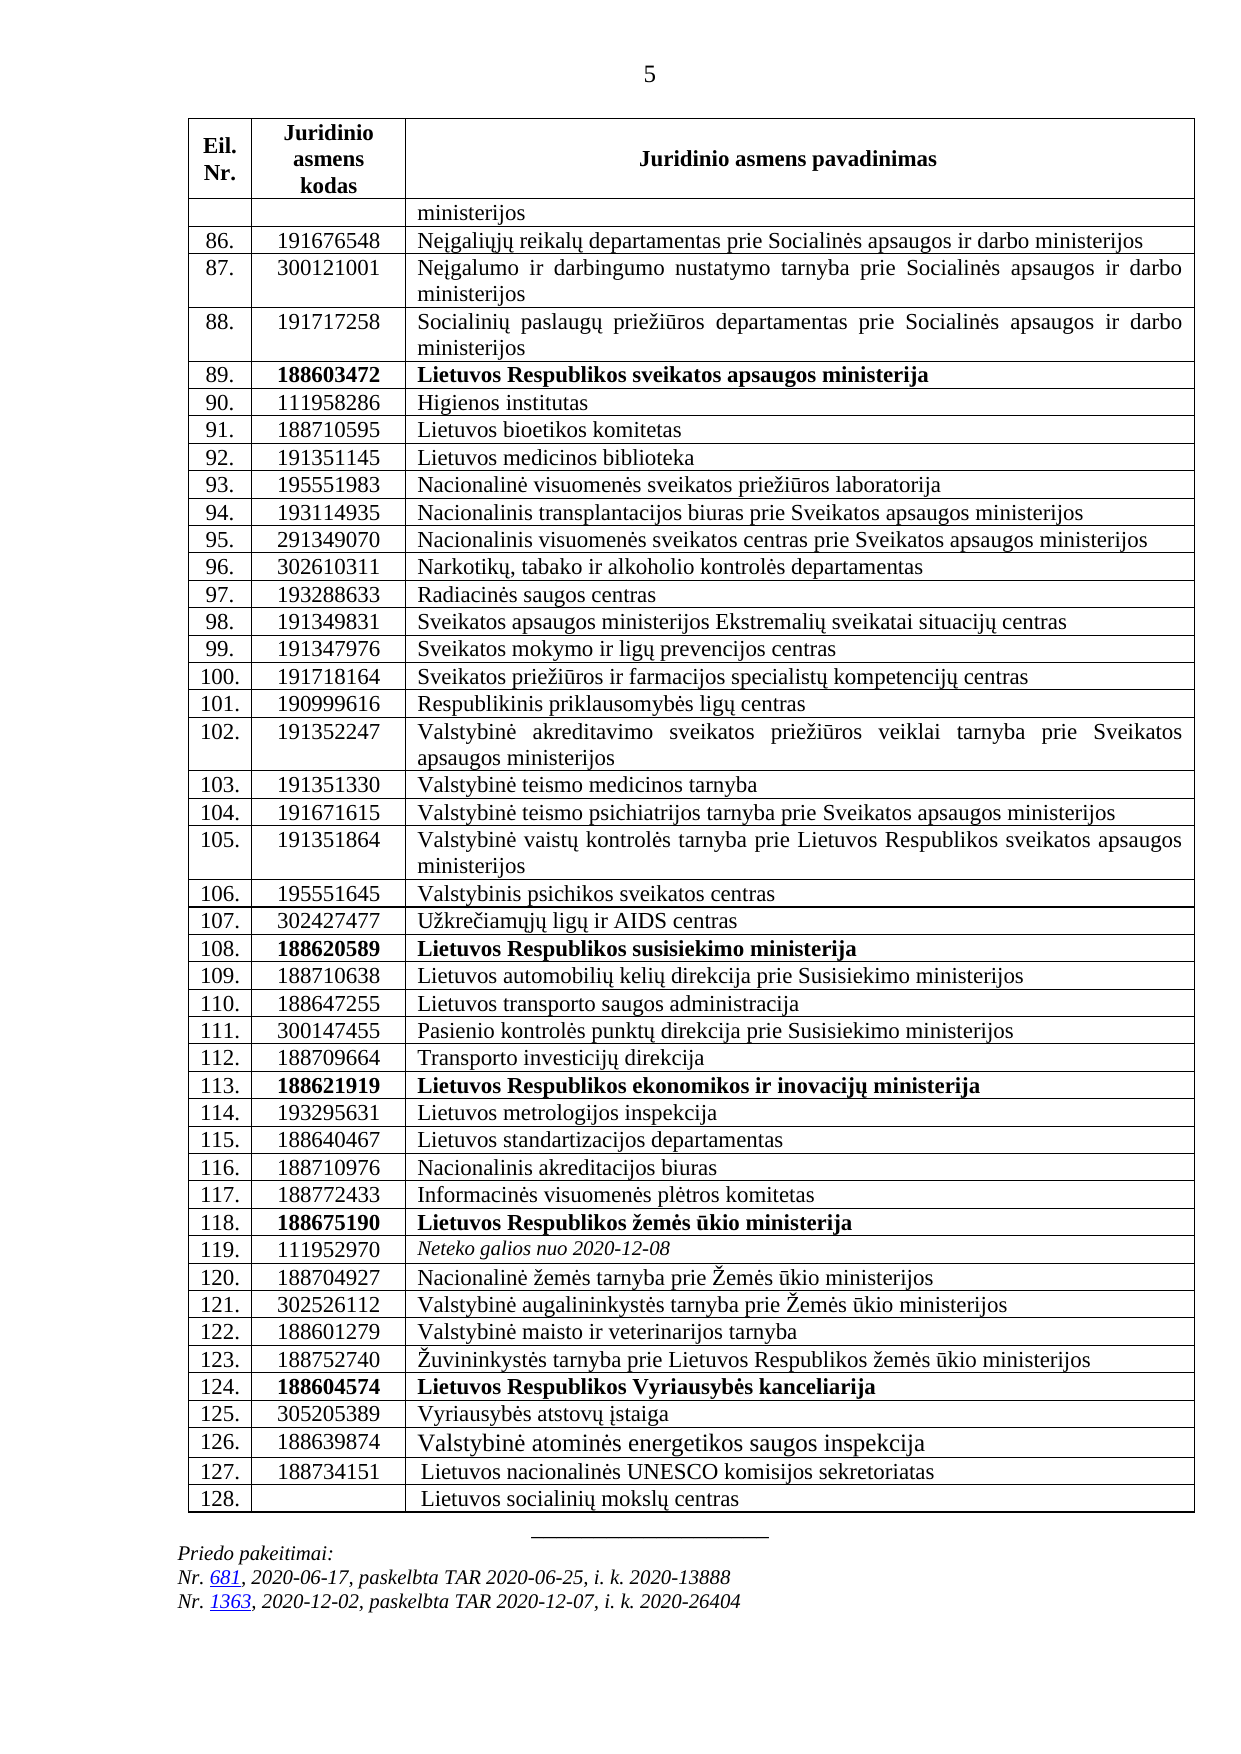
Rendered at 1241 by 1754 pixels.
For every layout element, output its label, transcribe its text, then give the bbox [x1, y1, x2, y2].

table_cell Lietuvos Respublikos žemės ūkio ministerija [406, 1209, 1194, 1235]
table_cell 114. [189, 1099, 251, 1126]
table_cell Valstybinis psichikos sveikatos centras [406, 880, 1194, 906]
table_cell 102. [189, 718, 251, 770]
table_cell Valstybinė teismo psichiatrijos tarnyba prie Sveikatos apsaugos ministerijos [406, 799, 1194, 825]
table_cell 188709664 [252, 1044, 405, 1071]
table_cell 193288633 [252, 581, 405, 607]
table_cell 95. [189, 526, 251, 552]
table_header Eil. Nr. [189, 119, 251, 198]
table_cell 300147455 [252, 1017, 405, 1043]
text Priedo pakeitimai: [177, 1541, 1122, 1565]
table_cell 188601279 [252, 1318, 405, 1345]
table_cell Lietuvos Respublikos ekonomikos ir inovacijų ministerija [406, 1072, 1194, 1098]
table_cell 191676548 [252, 227, 405, 253]
table_cell 122. [189, 1318, 251, 1345]
table_cell 91. [189, 416, 251, 443]
table_header Juridinio asmens kodas [252, 119, 405, 198]
table_cell 191352247 [252, 718, 405, 770]
table_cell Respublikinis priklausomybės ligų centras [406, 690, 1194, 717]
table_cell 105. [189, 826, 251, 879]
table_cell Nacionalinė visuomenės sveikatos priežiūros laboratorija [406, 471, 1194, 497]
table_cell 191349831 [252, 608, 405, 634]
table_cell [252, 199, 405, 226]
table_cell Sveikatos priežiūros ir farmacijos specialistų kompetencijų centras [406, 663, 1194, 689]
table_cell Neįgalumo ir darbingumo nustatymo tarnyba prie Socialinės apsaugos ir darbo ministerijos [406, 254, 1194, 307]
table_cell Transporto investicijų direkcija [406, 1044, 1194, 1071]
table_cell 191351864 [252, 826, 405, 879]
table_cell [252, 1485, 405, 1511]
table_cell 188710595 [252, 416, 405, 443]
table_cell Lietuvos standartizacijos departamentas [406, 1127, 1194, 1153]
table_cell 121. [189, 1291, 251, 1317]
text ___________________ [177, 1512, 1122, 1541]
table_cell 111. [189, 1017, 251, 1043]
table_cell 193295631 [252, 1099, 405, 1126]
table_cell [189, 199, 251, 226]
table_cell Lietuvos bioetikos komitetas [406, 416, 1194, 443]
table_cell 188604574 [252, 1373, 405, 1399]
table_cell Neįgaliųjų reikalų departamentas prie Socialinės apsaugos ir darbo ministerijos [406, 227, 1194, 253]
table_cell Lietuvos nacionalinės UNESCO komisijos sekretoriatas [406, 1458, 1194, 1484]
table_cell 89. [189, 362, 251, 388]
table_cell 188621919 [252, 1072, 405, 1098]
table_cell 123. [189, 1346, 251, 1372]
table_cell Higienos institutas [406, 389, 1194, 415]
table_cell 193114935 [252, 499, 405, 525]
table_cell Valstybinė akreditavimo sveikatos priežiūros veiklai tarnyba prie Sveikatos apsaugos ministerijos [406, 718, 1194, 770]
table_cell Lietuvos automobilių kelių direkcija prie Susisiekimo ministerijos [406, 962, 1194, 988]
table_cell 191351330 [252, 771, 405, 798]
table_cell Informacinės visuomenės plėtros komitetas [406, 1181, 1194, 1208]
table_cell 96. [189, 553, 251, 580]
table_cell 124. [189, 1373, 251, 1399]
table_cell 191718164 [252, 663, 405, 689]
table_cell Valstybinė augalininkystės tarnyba prie Žemės ūkio ministerijos [406, 1291, 1194, 1317]
table_cell 106. [189, 880, 251, 906]
table_cell Radiacinės saugos centras [406, 581, 1194, 607]
table_cell Lietuvos transporto saugos administracija [406, 990, 1194, 1016]
table_cell 125. [189, 1401, 251, 1427]
table_cell 93. [189, 471, 251, 497]
table_cell 191717258 [252, 308, 405, 361]
table_cell Pasienio kontrolės punktų direkcija prie Susisiekimo ministerijos [406, 1017, 1194, 1043]
table_cell 119. [189, 1236, 251, 1262]
table_cell 111958286 [252, 389, 405, 415]
table_cell 300121001 [252, 254, 405, 307]
table_cell Valstybinė atominės energetikos saugos inspekcija [406, 1428, 1194, 1457]
table_cell 112. [189, 1044, 251, 1071]
table_cell 195551983 [252, 471, 405, 497]
text Nr. 1363, 2020-12-02, paskelbta TAR 2020-12-07, i. k. 2020-26404 [177, 1589, 1122, 1613]
table_cell Narkotikų, tabako ir alkoholio kontrolės departamentas [406, 553, 1194, 580]
table_cell 302427477 [252, 908, 405, 934]
table_cell 188752740 [252, 1346, 405, 1372]
table_cell 188704927 [252, 1264, 405, 1290]
table_cell 191671615 [252, 799, 405, 825]
table_cell 302526112 [252, 1291, 405, 1317]
table_cell 191351145 [252, 444, 405, 470]
table_cell 92. [189, 444, 251, 470]
table_cell Valstybinė teismo medicinos tarnyba [406, 771, 1194, 798]
table_cell Lietuvos Respublikos Vyriausybės kanceliarija [406, 1373, 1194, 1399]
table_cell Lietuvos Respublikos sveikatos apsaugos ministerija [406, 362, 1194, 388]
table_cell 104. [189, 799, 251, 825]
table_cell 188603472 [252, 362, 405, 388]
table_cell 94. [189, 499, 251, 525]
table_cell 116. [189, 1154, 251, 1180]
table_cell 87. [189, 254, 251, 307]
table_cell 188772433 [252, 1181, 405, 1208]
table_cell 188710976 [252, 1154, 405, 1180]
table_cell 190999616 [252, 690, 405, 717]
table_cell 117. [189, 1181, 251, 1208]
table_cell 88. [189, 308, 251, 361]
table_cell 109. [189, 962, 251, 988]
table_cell 188710638 [252, 962, 405, 988]
table_cell Nacionalinė žemės tarnyba prie Žemės ūkio ministerijos [406, 1264, 1194, 1290]
table_cell Nacionalinis visuomenės sveikatos centras prie Sveikatos apsaugos ministerijos [406, 526, 1194, 552]
table_cell Socialinių paslaugų priežiūros departamentas prie Socialinės apsaugos ir darbo ministerijos [406, 308, 1194, 361]
table_header Juridinio asmens pavadinimas [406, 119, 1194, 198]
table_cell 97. [189, 581, 251, 607]
table_cell Sveikatos apsaugos ministerijos Ekstremalių sveikatai situacijų centras [406, 608, 1194, 634]
table_cell 111952970 [252, 1236, 405, 1262]
table_cell 86. [189, 227, 251, 253]
table_cell 188647255 [252, 990, 405, 1016]
table_cell 118. [189, 1209, 251, 1235]
table_cell 115. [189, 1127, 251, 1153]
table_cell 188620589 [252, 935, 405, 961]
table_cell ministerijos [406, 199, 1194, 226]
table_cell 191347976 [252, 636, 405, 662]
table_cell 188675190 [252, 1209, 405, 1235]
table_cell 188640467 [252, 1127, 405, 1153]
table_cell Lietuvos metrologijos inspekcija [406, 1099, 1194, 1126]
table_cell 107. [189, 908, 251, 934]
table_cell Lietuvos medicinos biblioteka [406, 444, 1194, 470]
table_cell 108. [189, 935, 251, 961]
table_cell Sveikatos mokymo ir ligų prevencijos centras [406, 636, 1194, 662]
table_cell Lietuvos socialinių mokslų centras [406, 1485, 1194, 1511]
table_cell 98. [189, 608, 251, 634]
table_cell 110. [189, 990, 251, 1016]
text Nr. 681, 2020-06-17, paskelbta TAR 2020-06-25, i. k. 2020-13888 [177, 1565, 1122, 1589]
table_cell 101. [189, 690, 251, 717]
table_cell 127. [189, 1458, 251, 1484]
table_cell Valstybinė vaistų kontrolės tarnyba prie Lietuvos Respublikos sveikatos apsaugos ministerijos [406, 826, 1194, 879]
table_cell Nacionalinis transplantacijos biuras prie Sveikatos apsaugos ministerijos [406, 499, 1194, 525]
table_cell Nacionalinis akreditacijos biuras [406, 1154, 1194, 1180]
table_cell 103. [189, 771, 251, 798]
table_cell 302610311 [252, 553, 405, 580]
table_cell 128. [189, 1485, 251, 1511]
table_cell Užkrečiamųjų ligų ir AIDS centras [406, 908, 1194, 934]
table_cell Vyriausybės atstovų įstaiga [406, 1401, 1194, 1427]
table_cell 195551645 [252, 880, 405, 906]
table_cell 305205389 [252, 1401, 405, 1427]
table_cell Žuvininkystės tarnyba prie Lietuvos Respublikos žemės ūkio ministerijos [406, 1346, 1194, 1372]
table_cell 291349070 [252, 526, 405, 552]
table_cell 100. [189, 663, 251, 689]
table_cell 188639874 [252, 1428, 405, 1457]
table_cell 188734151 [252, 1458, 405, 1484]
table_cell 113. [189, 1072, 251, 1098]
table_cell Neteko galios nuo 2020-12-08 [406, 1236, 1194, 1262]
table_cell 90. [189, 389, 251, 415]
table_cell 99. [189, 636, 251, 662]
table_cell Lietuvos Respublikos susisiekimo ministerija [406, 935, 1194, 961]
table_cell 120. [189, 1264, 251, 1290]
table_cell Valstybinė maisto ir veterinarijos tarnyba [406, 1318, 1194, 1345]
table_cell 126. [189, 1428, 251, 1457]
